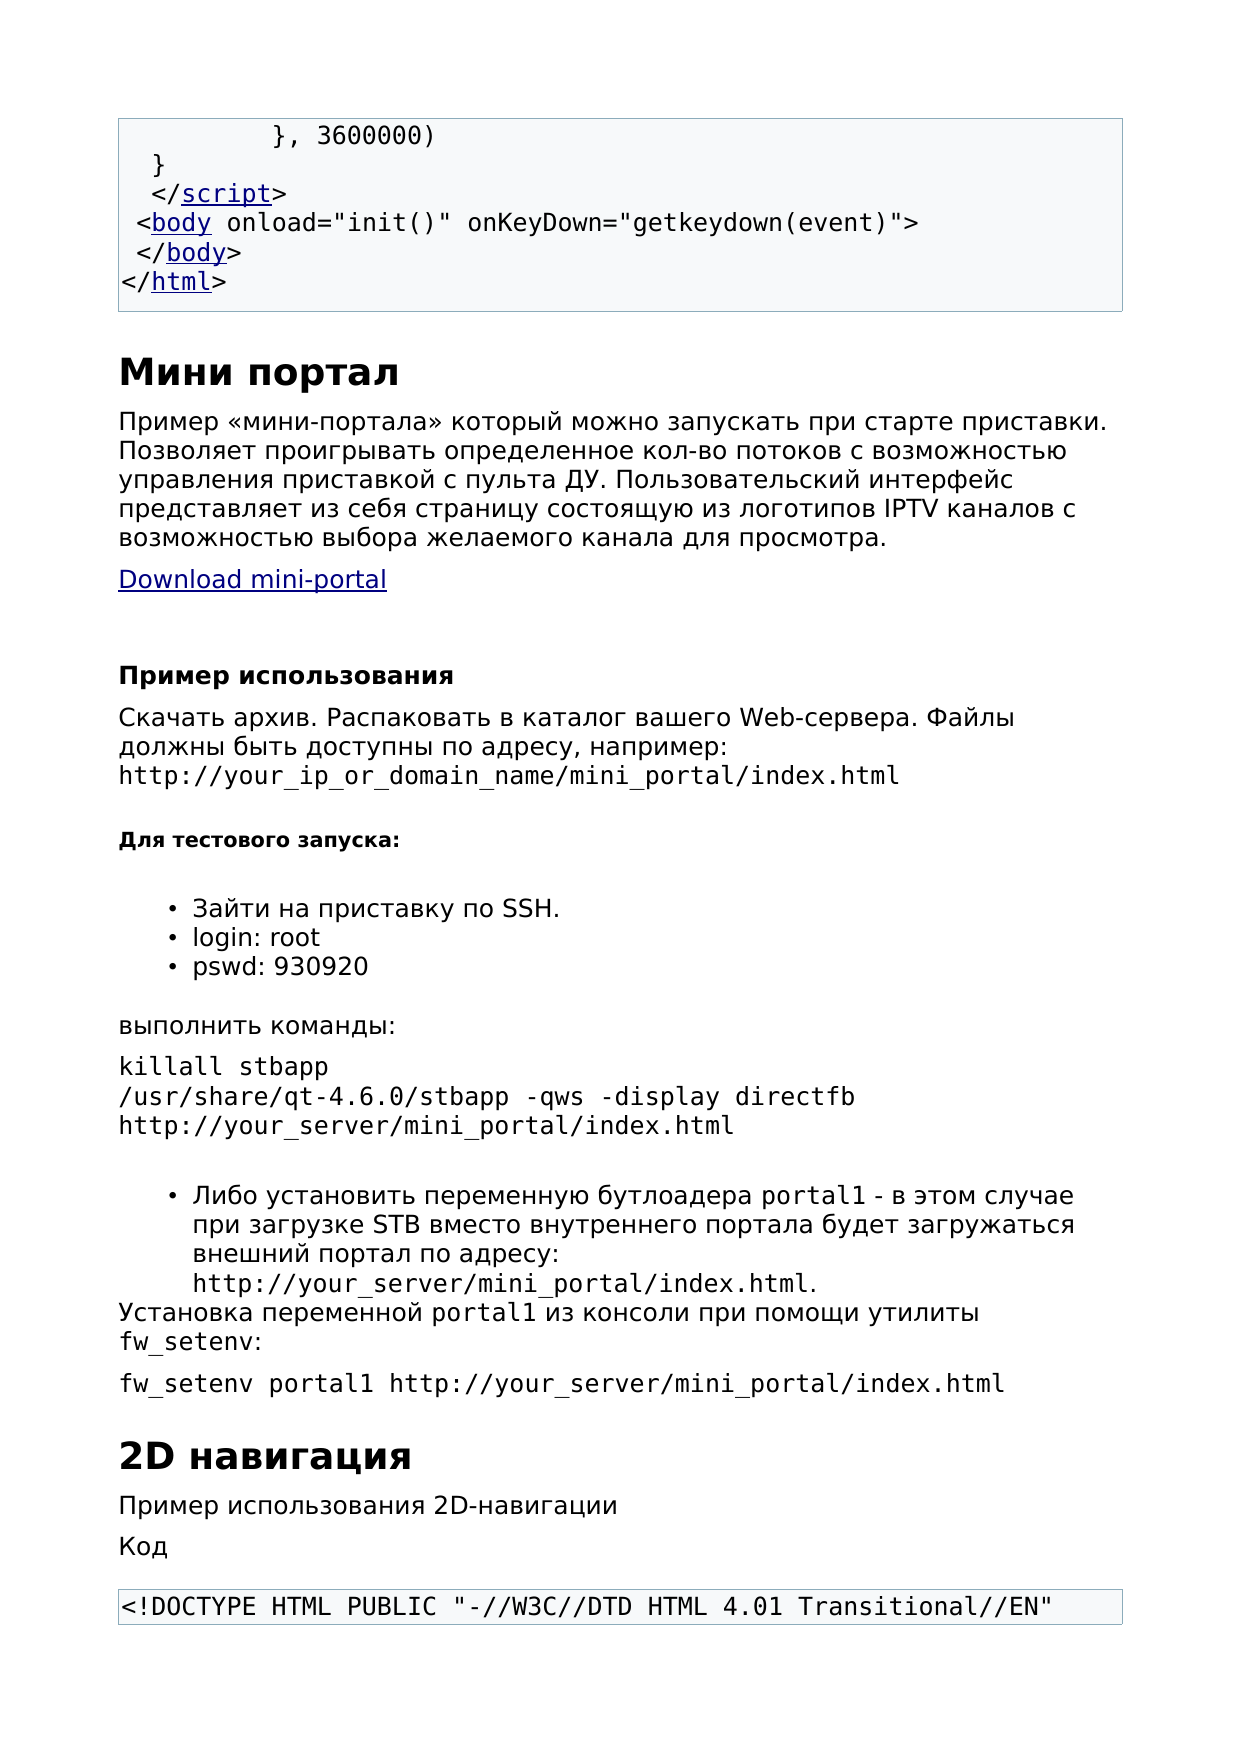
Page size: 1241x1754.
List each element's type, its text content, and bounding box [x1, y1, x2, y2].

subtitle Для тестового запуска: [118, 828, 1122, 852]
text Download mini-portal [118, 565, 1122, 623]
table_header <!DOCTYPE HTML PUBLIC "-//W3C//DTD HTML 4.01 Transitional//EN" [119, 1590, 1122, 1624]
subtitle 2D навигация [118, 1435, 1122, 1478]
text killall stbapp /usr/share/qt-4.6.0/stbapp -qws -display directfb http://your_server/mini_portal/index.html [118, 1053, 1122, 1140]
text Установка переменной portal1 из консоли при помощи утилиты fw_setenv: [118, 1298, 1122, 1356]
text выполнить команды: [118, 1011, 1122, 1040]
list pswd: 930920 [177, 952, 1122, 981]
list Зайти на приставку по SSH. [177, 894, 1122, 923]
text fw_setenv portal1 http://your_server/mini_portal/index.html [118, 1369, 1122, 1398]
text Пример «мини-портала» который можно запускать при старте приставки. Позволяет проигрывать определенное кол-во потоков с возможностью управления приставкой с пульта ДУ. Пользовательский интерфейс представляет из себя страницу состоящую из логотипов IPTV каналов с возможностью выбора желаемого канала для просмотра. [118, 407, 1122, 553]
text Пример использования 2D-навигации [118, 1491, 1122, 1520]
table_header }, 3600000) } </script> <body onload="init()" onKeyDown="getkeydown(event)"> </body> </html> [119, 119, 1122, 311]
text Код [118, 1533, 1122, 1562]
subtitle Пример использования [118, 661, 1122, 690]
list Либо установить переменную бутлоадера portal1 - в этом случае при загрузке STB вместо внутреннего портала будет загружаться внешний портал по адресу: http://your_server/mini_portal/index.html. [177, 1181, 1122, 1298]
text Скачать архив. Распаковать в каталог вашего Web-сервера. Файлы должны быть доступны по адресу, например: http://your_ip_or_domain_name/mini_portal/index.html [118, 703, 1122, 790]
list login: root [177, 923, 1122, 952]
subtitle Мини портал [118, 351, 1122, 394]
